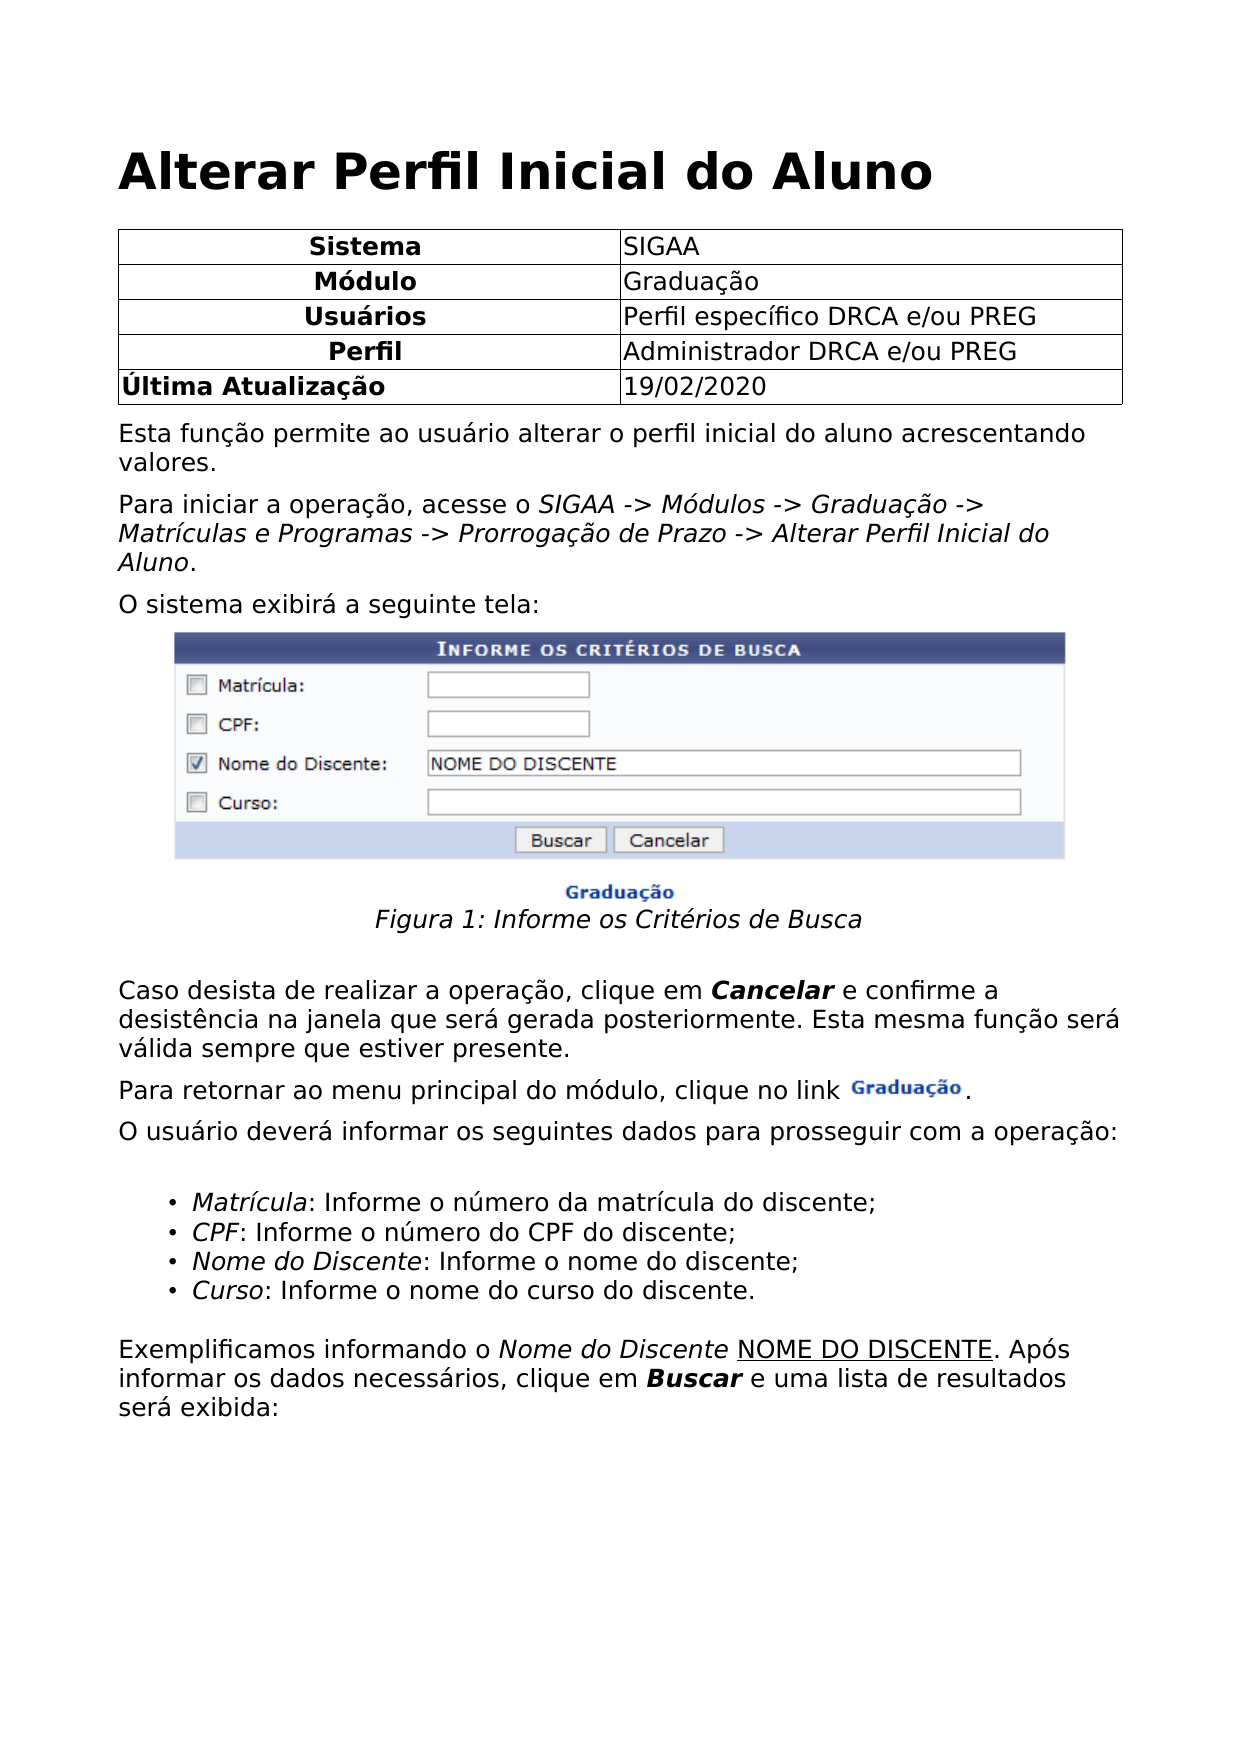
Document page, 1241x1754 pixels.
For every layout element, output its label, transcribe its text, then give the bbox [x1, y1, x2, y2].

table_header Sistema [119, 230, 620, 264]
table_header SIGAA [621, 230, 1122, 264]
text Esta função permite ao usuário alterar o perfil inicial do aluno acrescentando valores. [118, 419, 1122, 477]
text Para iniciar a operação, acesse o SIGAA -> Módulos -> Graduação -> Matrículas e Programas -> Prorrogação de Prazo -> Alterar Perfil Inicial do Aluno. [118, 490, 1122, 577]
list CPF: Informe o número do CPF do discente; [177, 1218, 1122, 1247]
list Curso: Informe o nome do curso do discente. [177, 1276, 1122, 1305]
table_cell Usuários [119, 300, 620, 334]
text Caso desista de realizar a operação, clique em Cancelar e confirme a desistência na janela que será gerada posteriormente. Esta mesma função será válida sempre que estiver presente. [118, 976, 1122, 1063]
text Figura 1: Informe os Critérios de Busca [173, 905, 1067, 934]
list Nome do Discente: Informe o nome do discente; [177, 1247, 1122, 1276]
table_cell Módulo [119, 265, 620, 299]
subtitle Alterar Perfil Inicial do Aluno [118, 143, 1122, 201]
text Exemplificamos informando o Nome do Discente NOME DO DISCENTE. Após informar os dados necessários, clique em Buscar e uma lista de resultados será exibida: [118, 1335, 1122, 1422]
text Para retornar ao menu principal do módulo, clique no link . [118, 1076, 1122, 1105]
list Matrícula: Informe o número da matrícula do discente; [177, 1189, 1122, 1218]
table_cell Graduação [621, 265, 1122, 299]
table_cell 19/02/2020 [621, 370, 1122, 404]
text O usuário deverá informar os seguintes dados para prosseguir com a operação: [118, 1117, 1122, 1147]
picture [173, 631, 1067, 905]
picture [848, 1078, 965, 1099]
table_cell Administrador DRCA e/ou PREG [621, 335, 1122, 369]
text O sistema exibirá a seguinte tela: [118, 590, 1122, 619]
table_cell Última Atualização [119, 370, 620, 404]
table_cell Perfil específico DRCA e/ou PREG [621, 300, 1122, 334]
table_cell Perfil [119, 335, 620, 369]
